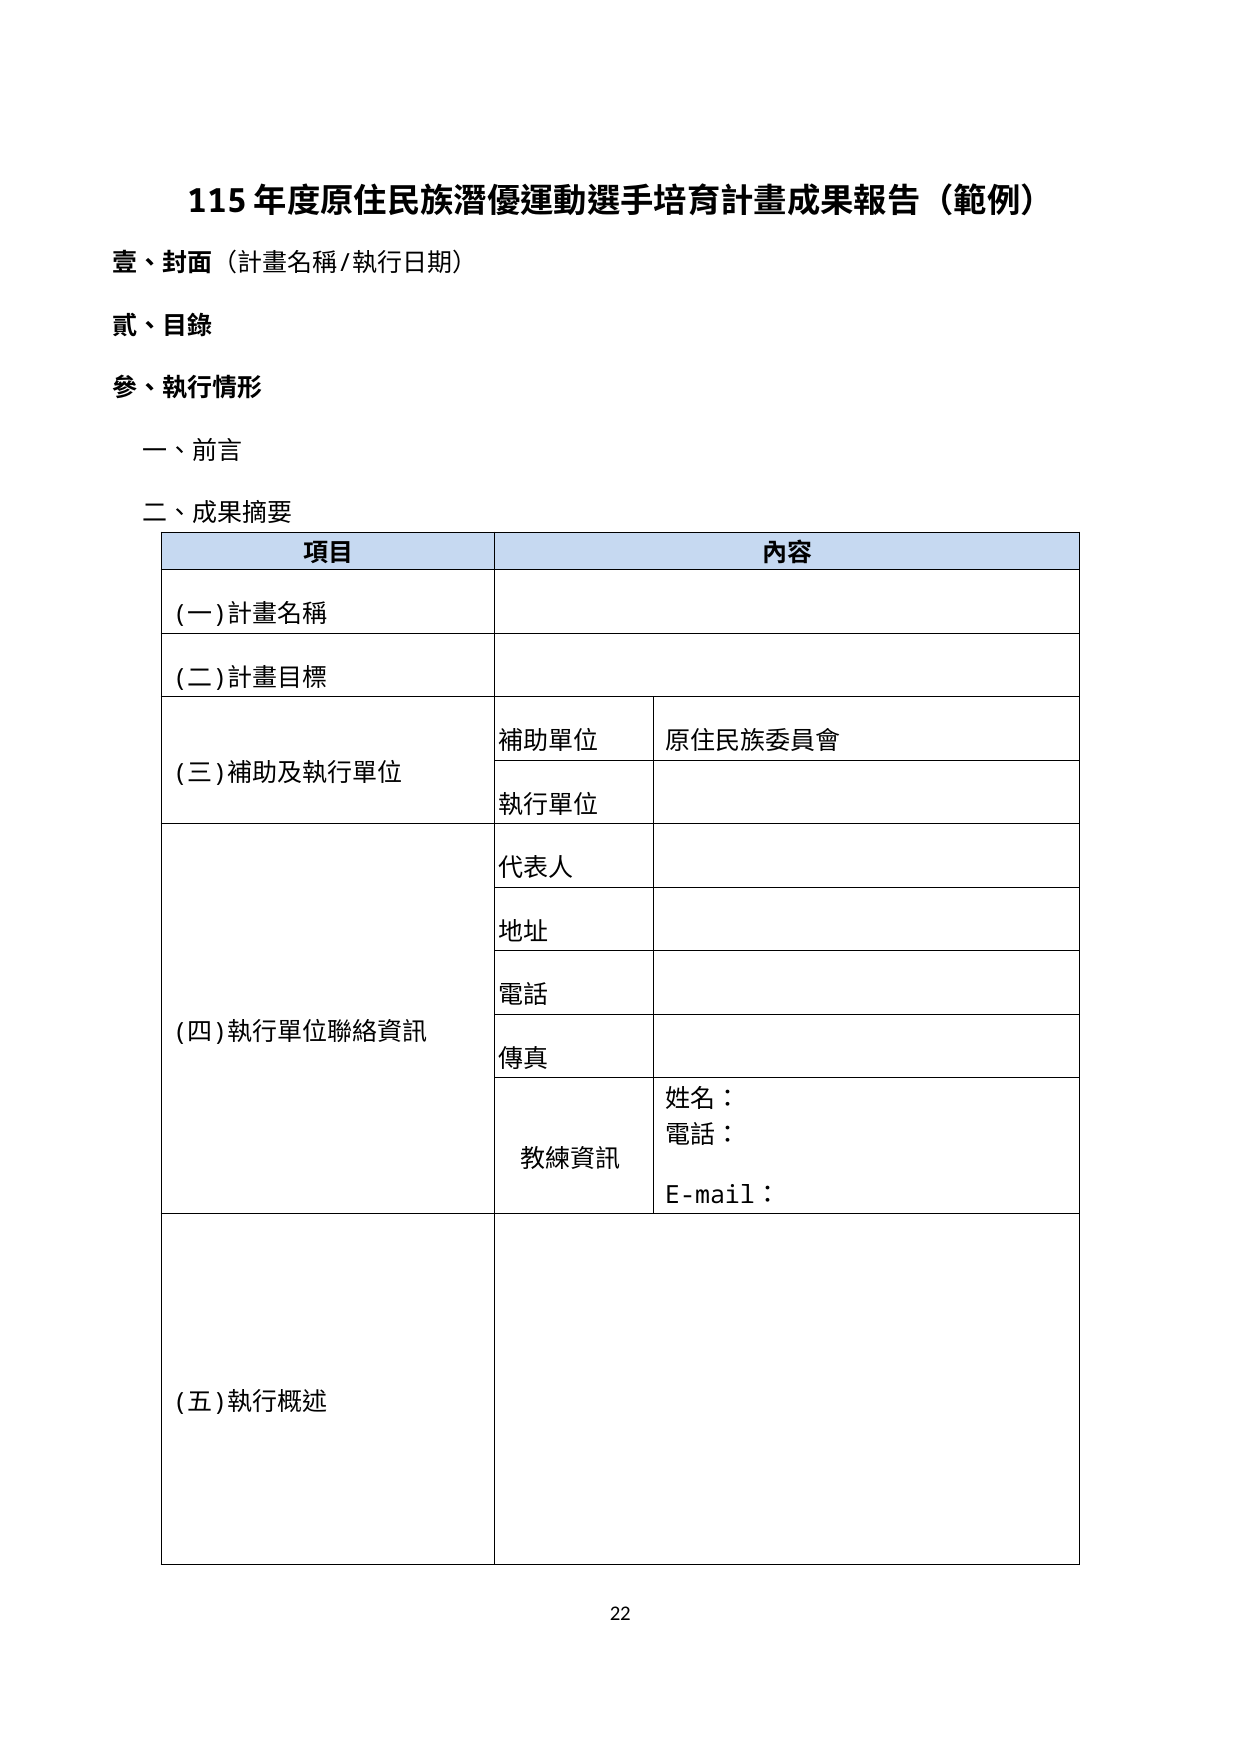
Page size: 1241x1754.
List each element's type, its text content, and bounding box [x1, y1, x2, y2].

table_cell [654, 824, 1079, 887]
table_header 項目 [162, 533, 494, 569]
table_cell 傳真 [495, 1015, 653, 1077]
table_cell (五)執行概述 [162, 1214, 494, 1564]
table_cell (三)補助及執行單位 [162, 697, 494, 823]
table_cell 教練資訊 [495, 1078, 653, 1213]
table_cell 原住民族委員會 [654, 697, 1079, 759]
table_cell 執行單位 [495, 761, 653, 823]
table_cell (四)執行單位聯絡資訊 [162, 824, 494, 1213]
table_cell [654, 761, 1079, 823]
table_cell 地址 [495, 888, 653, 950]
table_cell 補助單位 [495, 697, 653, 759]
table_cell [654, 951, 1079, 1014]
text 一、前言 [142, 407, 1128, 469]
text 壹、封面（計畫名稱/執行日期） [112, 219, 1128, 282]
table_cell 電話 [495, 951, 653, 1014]
table_cell (一)計畫名稱 [162, 570, 494, 632]
text 貳、目錄 [112, 282, 1128, 344]
text 參、執行情形 [112, 344, 1128, 407]
text 二、成果摘要 [142, 469, 1128, 532]
table_header 內容 [495, 533, 1079, 569]
table_cell [654, 888, 1079, 950]
table_cell 代表人 [495, 824, 653, 887]
table_cell (二)計畫目標 [162, 634, 494, 696]
table_cell [495, 634, 1079, 696]
table_cell [654, 1015, 1079, 1077]
table_cell [495, 1214, 1079, 1564]
text 115年度原住民族潛優運動選手培育計畫成果報告（範例） [112, 157, 1128, 219]
table_cell 姓名： 電話： E-mail： [654, 1078, 1079, 1213]
table_cell [495, 570, 1079, 632]
